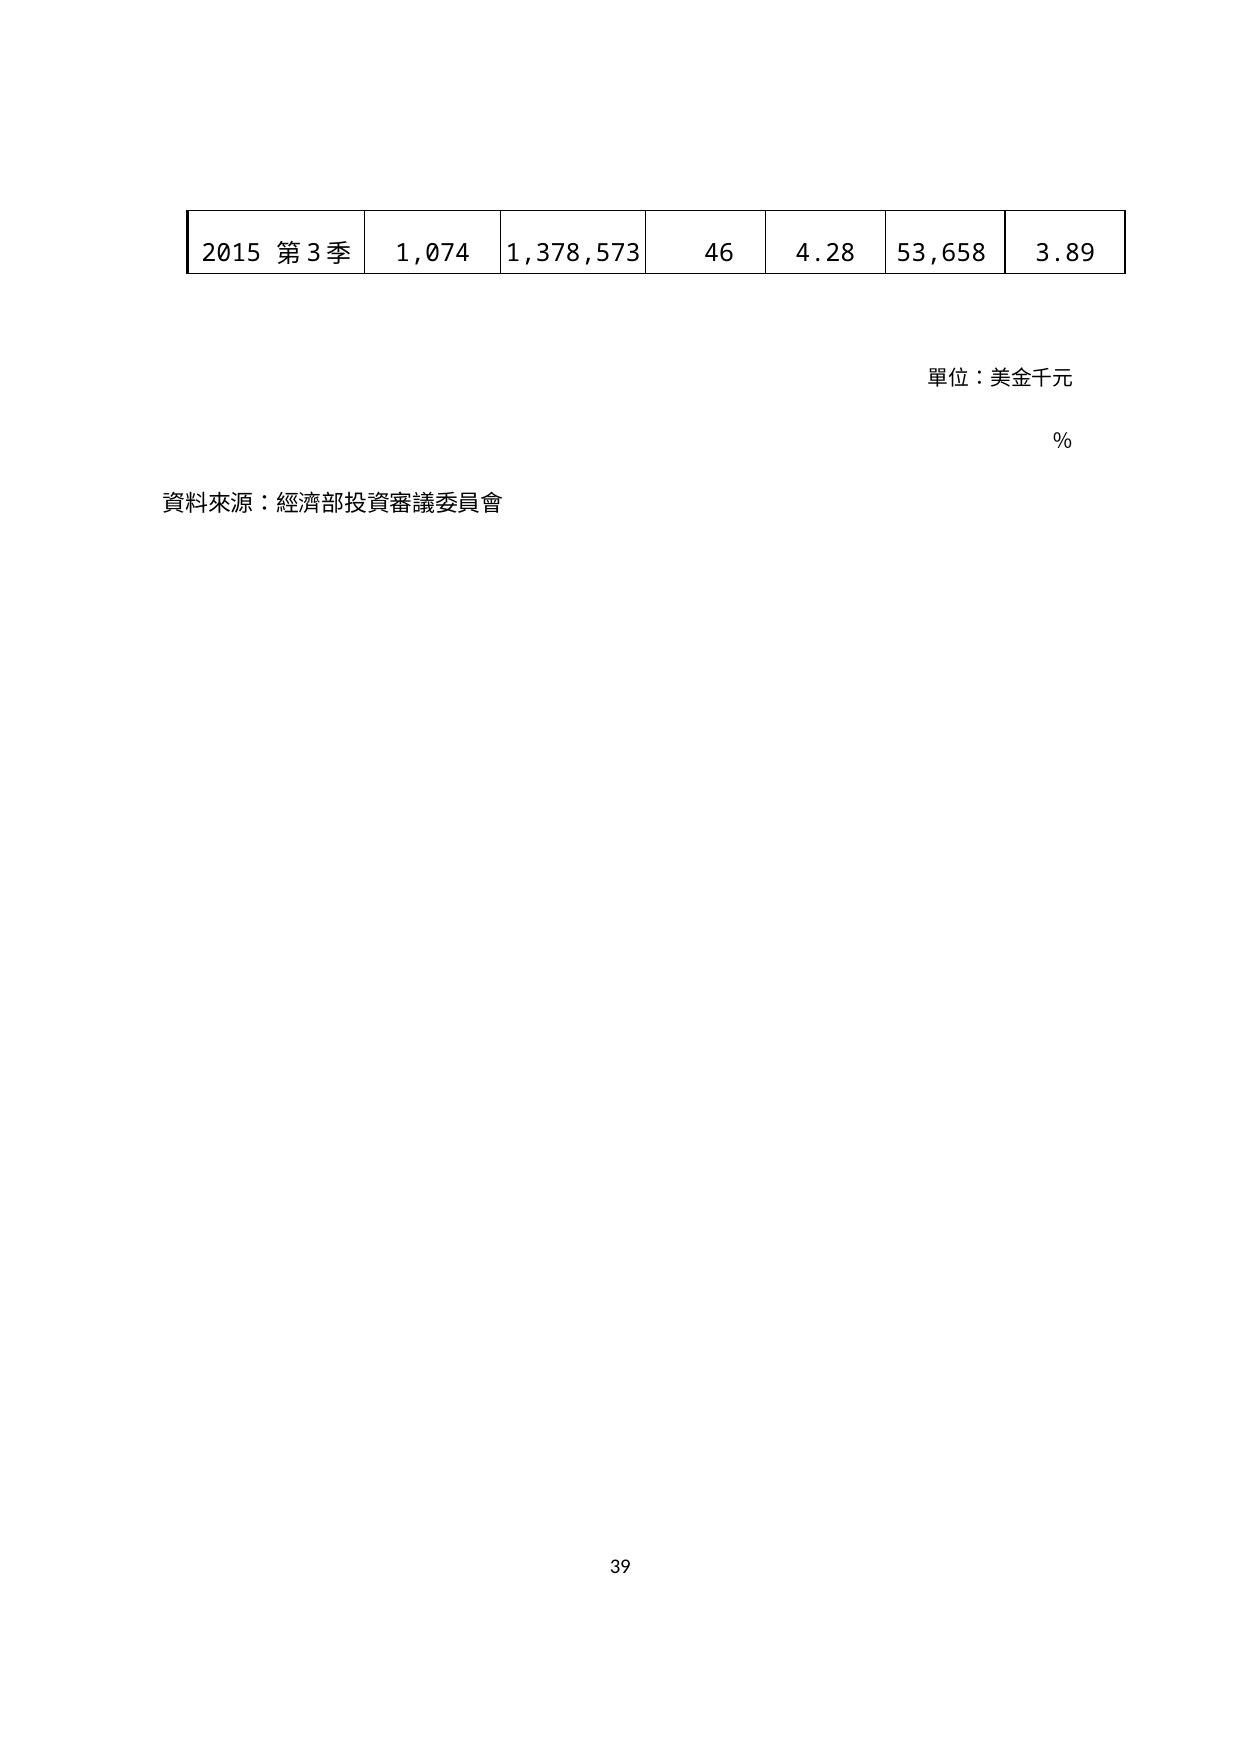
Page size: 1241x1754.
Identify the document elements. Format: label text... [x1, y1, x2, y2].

table_cell 2015 第3季 [189, 211, 364, 272]
table_cell 46 [646, 211, 765, 272]
text 單位：美金千元，％ [187, 335, 1073, 460]
table_cell 53,658 [886, 211, 1004, 272]
table_cell 4.28 [766, 211, 885, 272]
text 資料來源：經濟部投資審議委員會 [162, 460, 1053, 522]
table_cell 3.89 [1006, 211, 1124, 272]
table_cell 1,074 [365, 211, 500, 272]
table_cell 1,378,573 [501, 211, 645, 272]
